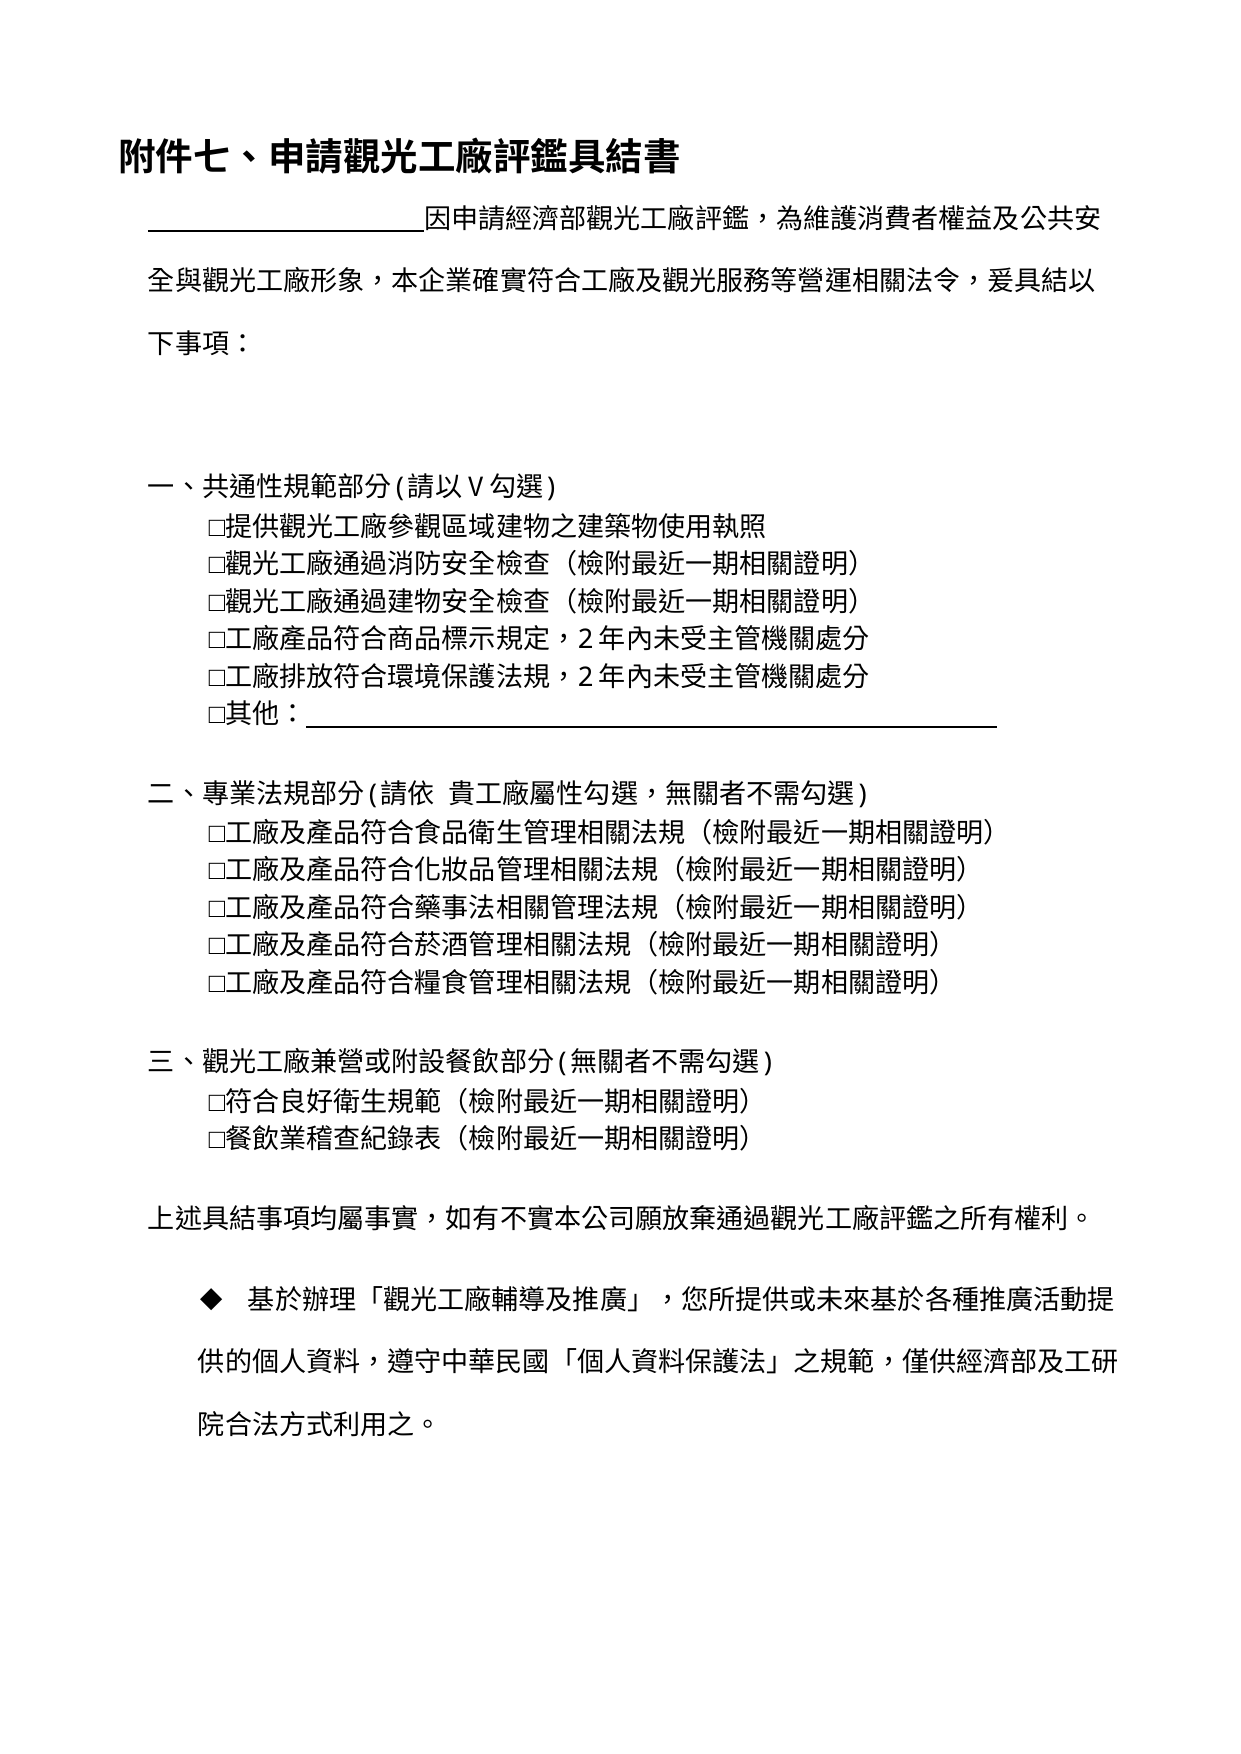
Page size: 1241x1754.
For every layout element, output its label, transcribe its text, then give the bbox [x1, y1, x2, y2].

list 基於辦理「觀光工廠輔導及推廣」，您所提供或未來基於各種推廣活動提供的個人資料，遵守中華民國「個人資料保護法」之規範，僅供經濟部及工研院合法方式利用之。 [198, 1256, 1122, 1443]
text □工廠及產品符合糧食管理相關法規（檢附最近一期相關證明） [209, 962, 1122, 1000]
text □餐飲業稽查紀錄表（檢附最近一期相關證明） [209, 1118, 1122, 1156]
text □符合良好衛生規範（檢附最近一期相關證明） [209, 1081, 1122, 1118]
text □提供觀光工廠參觀區域建物之建築物使用執照 [209, 506, 1122, 543]
text □工廠產品符合商品標示規定，2年內未受主管機關處分 [209, 618, 1122, 656]
text □工廠及產品符合藥事法相關管理法規（檢附最近一期相關證明） [209, 887, 1122, 925]
subtitle 附件七、申請觀光工廠評鑑具結書 [118, 112, 1100, 175]
text 三、觀光工廠兼營或附設餐飲部分(無關者不需勾選) [148, 1018, 1122, 1081]
text □工廠及產品符合化妝品管理相關法規（檢附最近一期相關證明） [209, 850, 1122, 887]
text 上述具結事項均屬事實，如有不實本公司願放棄通過觀光工廠評鑑之所有權利。 [148, 1175, 1122, 1237]
text 二、專業法規部分(請依 貴工廠屬性勾選，無關者不需勾選) [148, 750, 1122, 812]
text □工廠排放符合環境保護法規，2年內未受主管機關處分 [209, 656, 1122, 693]
text □觀光工廠通過建物安全檢查（檢附最近一期相關證明） [209, 581, 1122, 618]
text □工廠及產品符合食品衛生管理相關法規（檢附最近一期相關證明） [209, 812, 1122, 850]
text □工廠及產品符合菸酒管理相關法規（檢附最近一期相關證明） [209, 925, 1122, 962]
text 一、共通性規範部分(請以V勾選) [148, 443, 1122, 506]
text □觀光工廠通過消防安全檢查（檢附最近一期相關證明） [209, 543, 1122, 581]
text □其他： [209, 693, 1122, 731]
text 因申請經濟部觀光工廠評鑑，為維護消費者權益及公共安全與觀光工廠形象，本企業確實符合工廠及觀光服務等營運相關法令，爰具結以下事項： [148, 175, 1122, 362]
